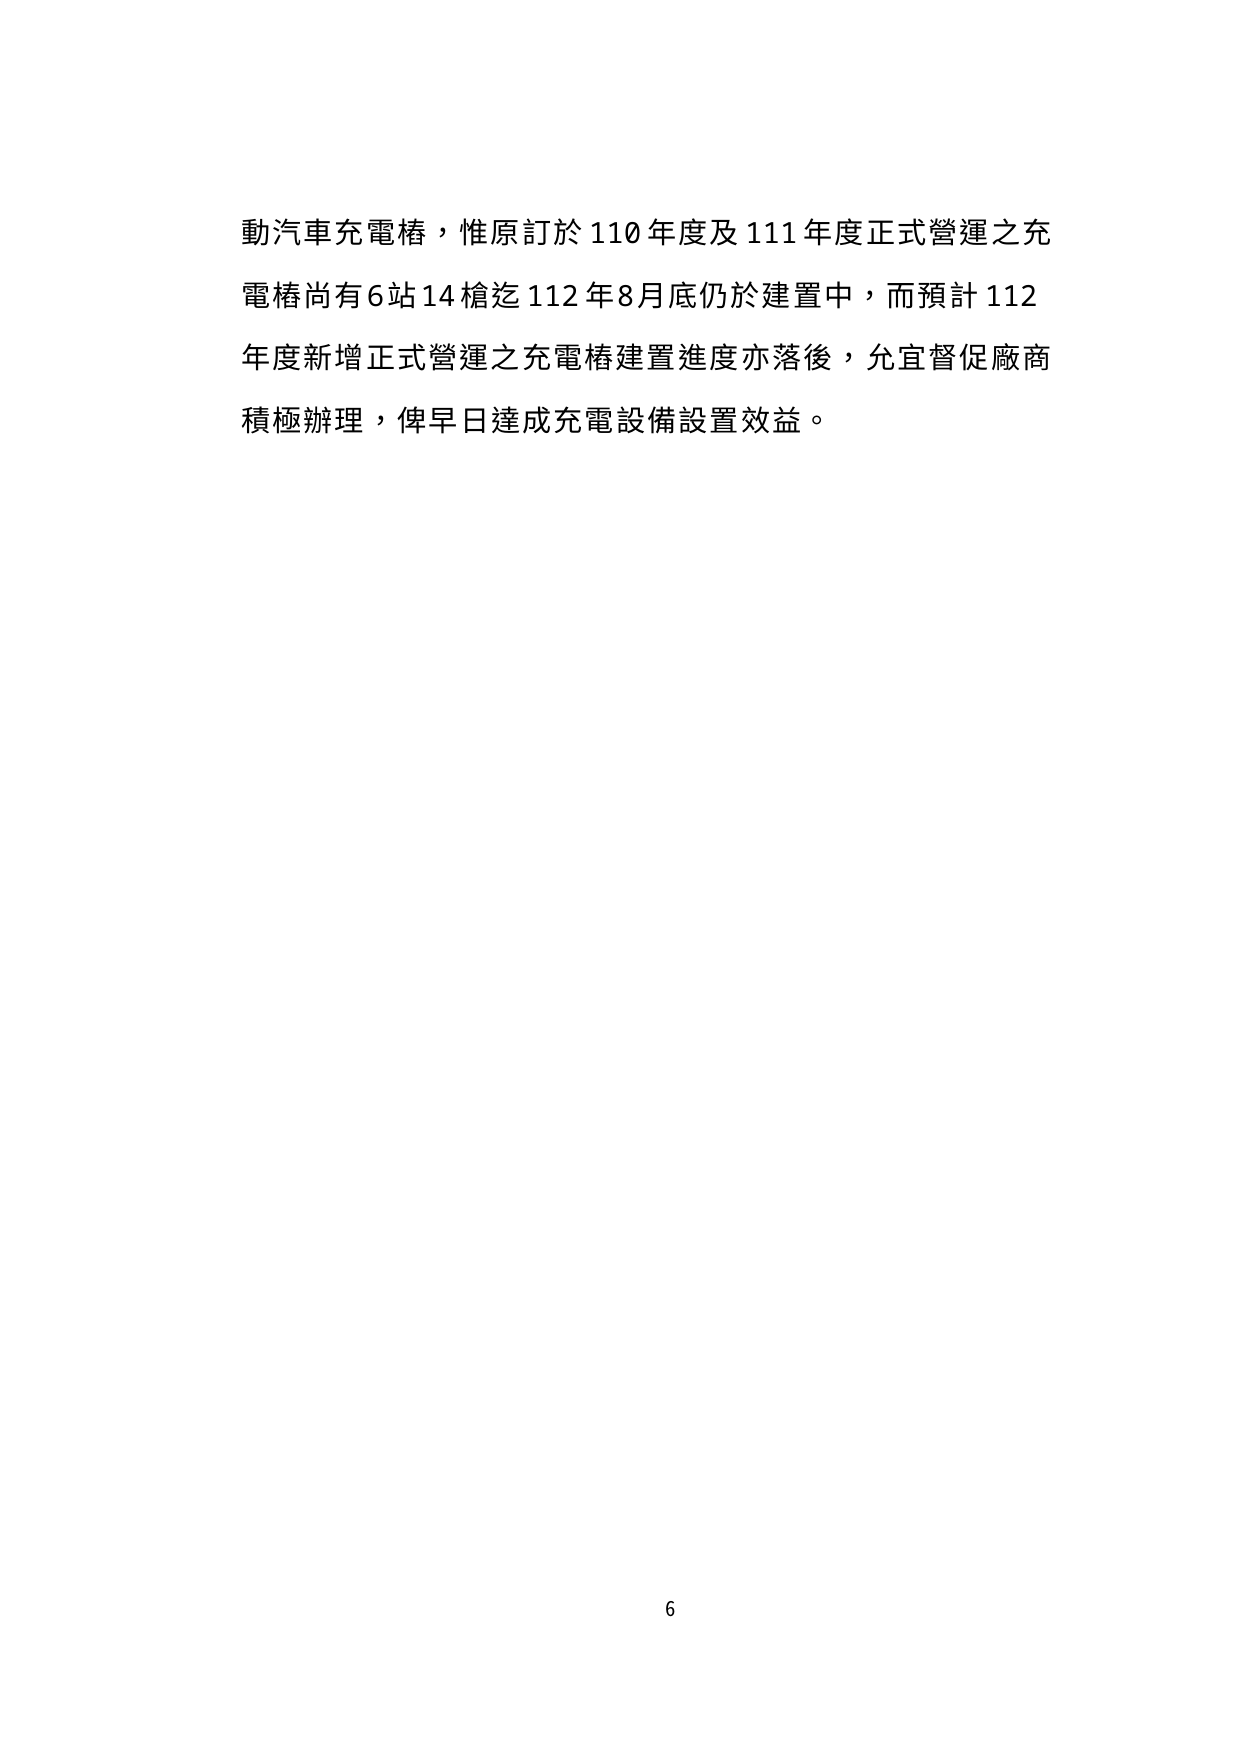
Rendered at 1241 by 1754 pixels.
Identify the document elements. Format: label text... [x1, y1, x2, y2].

text 動汽車充電樁，惟原訂於110年度及111年度正式營運之充電樁尚有6站14槍迄112年8月底仍於建置中，而預計112年度新增正式營運之充電樁建置進度亦落後，允宜督促廠商積極辦理，俾早日達成充電設備設置效益。 [236, 189, 1063, 439]
